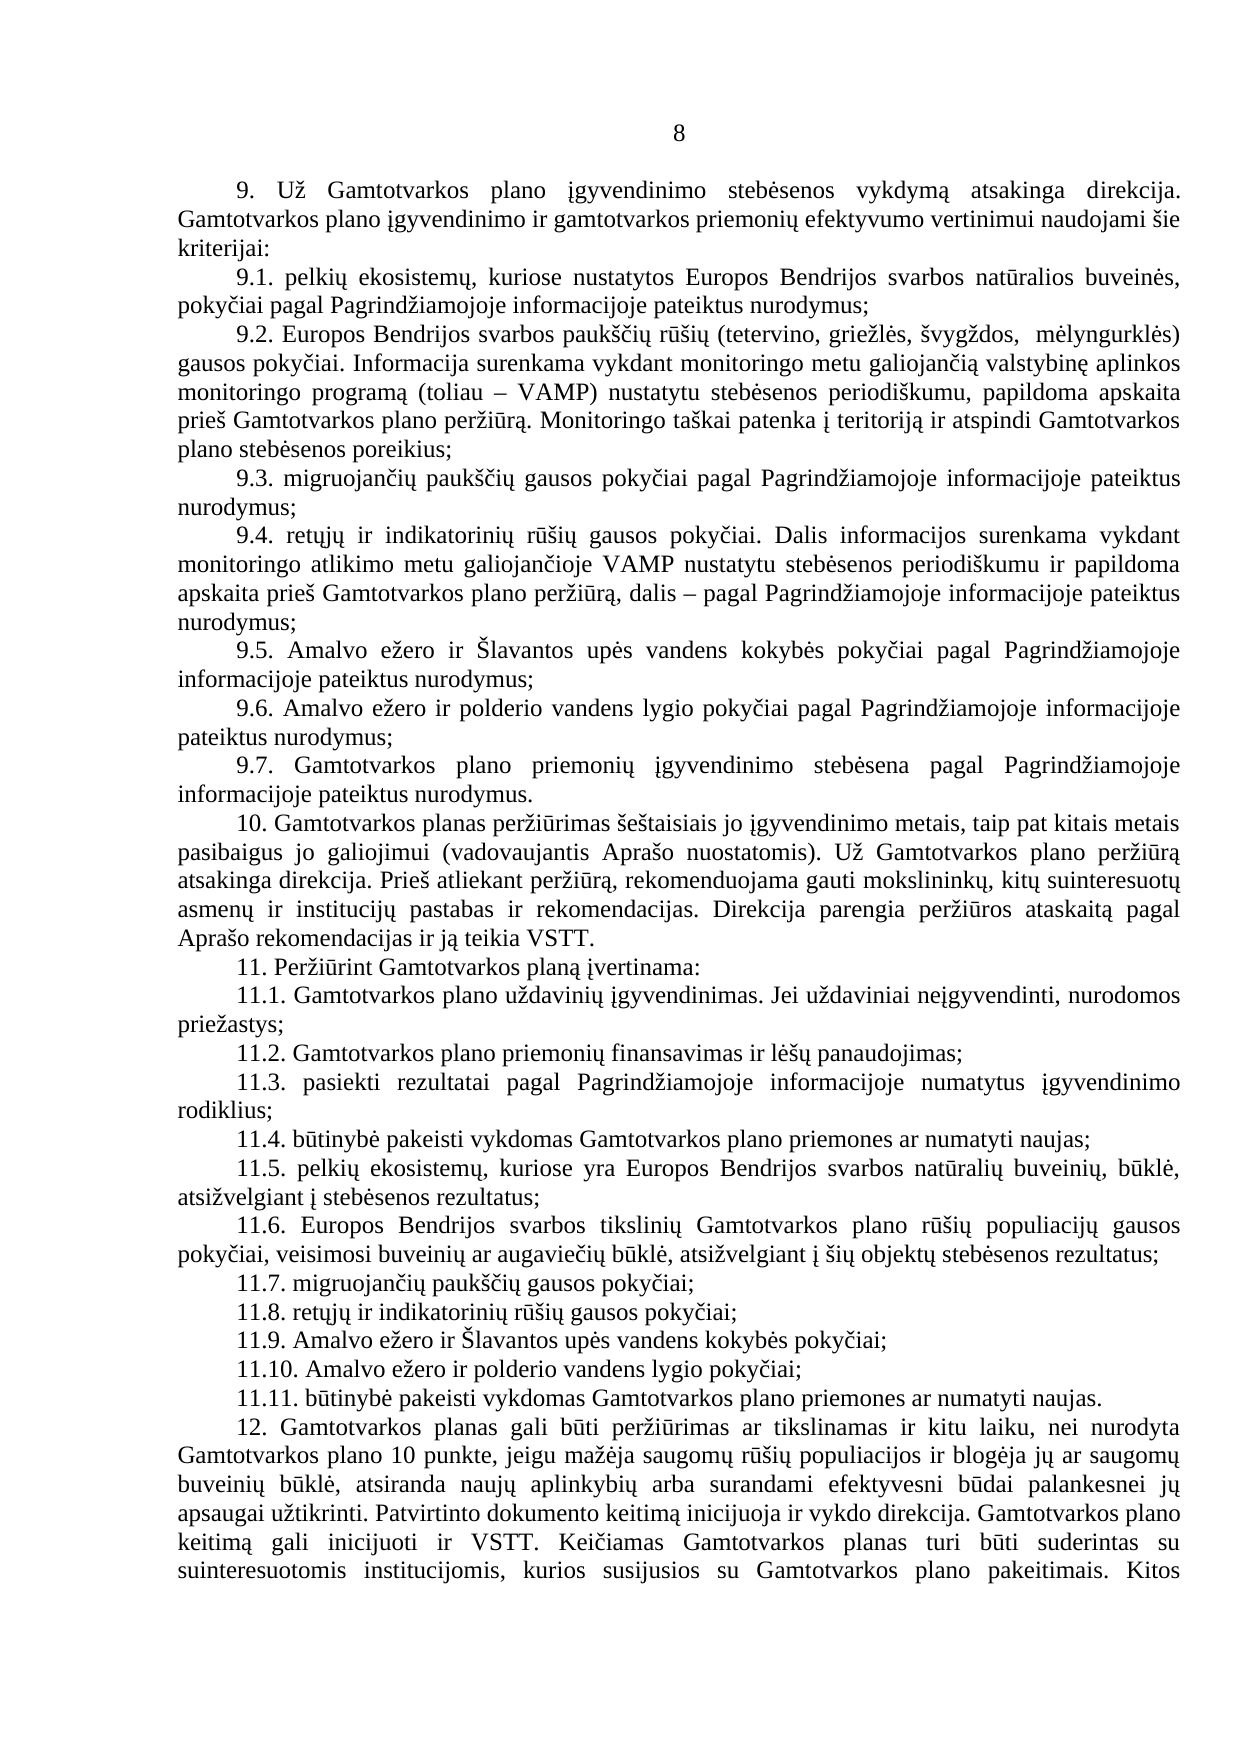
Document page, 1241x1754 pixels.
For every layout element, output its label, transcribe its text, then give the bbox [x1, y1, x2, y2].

text 9.3. migruojančių paukščių gausos pokyčiai pagal Pagrindžiamojoje informacijoje pateiktus nurodymus; [177, 463, 1181, 520]
text 9.4. retųjų ir indikatorinių rūšių gausos pokyčiai. Dalis informacijos surenkama vykdant monitoringo atlikimo metu galiojančioje VAMP nustatytu stebėsenos periodiškumu ir papildoma apskaita prieš Gamtotvarkos plano peržiūrą, dalis – pagal Pagrindžiamojoje informacijoje pateiktus nurodymus; [177, 520, 1181, 635]
text 9.5. Amalvo ežero ir Šlavantos upės vandens kokybės pokyčiai pagal Pagrindžiamojoje informacijoje pateiktus nurodymus; [177, 635, 1181, 693]
text 11.3. pasiekti rezultatai pagal Pagrindžiamojoje informacijoje numatytus įgyvendinimo rodiklius; [177, 1067, 1181, 1124]
text 9. Už Gamtotvarkos plano įgyvendinimo stebėsenos vykdymą atsakinga direkcija. Gamtotvarkos plano įgyvendinimo ir gamtotvarkos priemonių efektyvumo vertinimui naudojami šie kriterijai: [177, 175, 1181, 262]
text 10. Gamtotvarkos planas peržiūrimas šeštaisiais jo įgyvendinimo metais, taip pat kitais metais pasibaigus jo galiojimui (vadovaujantis Aprašo nuostatomis). Už Gamtotvarkos plano peržiūrą atsakinga direkcija. Prieš atliekant peržiūrą, rekomenduojama gauti mokslininkų, kitų suinteresuotų asmenų ir institucijų pastabas ir rekomendacijas. Direkcija parengia peržiūros ataskaitą pagal Aprašo rekomendacijas ir ją teikia VSTT. [177, 808, 1181, 952]
text 11.11. būtinybė pakeisti vykdomas Gamtotvarkos plano priemones ar numatyti naujas. [177, 1383, 1181, 1412]
text 11.2. Gamtotvarkos plano priemonių finansavimas ir lėšų panaudojimas; [177, 1038, 1181, 1067]
text 11.8. retųjų ir indikatorinių rūšių gausos pokyčiai; [177, 1297, 1181, 1325]
text 11.5. pelkių ekosistemų, kuriose yra Europos Bendrijos svarbos natūralių buveinių, būklė, atsižvelgiant į stebėsenos rezultatus; [177, 1153, 1181, 1210]
text 11.1. Gamtotvarkos plano uždavinių įgyvendinimas. Jei uždaviniai neįgyvendinti, nurodomos priežastys; [177, 980, 1181, 1038]
text 11. Peržiūrint Gamtotvarkos planą įvertinama: [177, 952, 1181, 980]
text 11.7. migruojančių paukščių gausos pokyčiai; [177, 1268, 1181, 1297]
text 9.7. Gamtotvarkos plano priemonių įgyvendinimo stebėsena pagal Pagrindžiamojoje informacijoje pateiktus nurodymus. [177, 750, 1181, 808]
text 9.2. Europos Bendrijos svarbos paukščių rūšių (tetervino, griežlės, švygždos, mėlyngurklės) gausos pokyčiai. Informacija surenkama vykdant monitoringo metu galiojančią valstybinę aplinkos monitoringo programą (toliau – VAMP) nustatytu stebėsenos periodiškumu, papildoma apskaita prieš Gamtotvarkos plano peržiūrą. Monitoringo taškai patenka į teritoriją ir atspindi Gamtotvarkos plano stebėsenos poreikius; [177, 319, 1181, 463]
text 9.6. Amalvo ežero ir polderio vandens lygio pokyčiai pagal Pagrindžiamojoje informacijoje pateiktus nurodymus; [177, 693, 1181, 750]
text 11.9. Amalvo ežero ir Šlavantos upės vandens kokybės pokyčiai; [177, 1325, 1181, 1354]
text 11.4. būtinybė pakeisti vykdomas Gamtotvarkos plano priemones ar numatyti naujas; [177, 1124, 1181, 1153]
text 12. Gamtotvarkos planas gali būti peržiūrimas ar tikslinamas ir kitu laiku, nei nurodyta Gamtotvarkos plano 10 punkte, jeigu mažėja saugomų rūšių populiacijos ir blogėja jų ar saugomų buveinių būklė, atsiranda naujų aplinkybių arba surandami efektyvesni būdai palankesnei jų apsaugai užtikrinti. Patvirtinto dokumento keitimą inicijuoja ir vykdo direkcija. Gamtotvarkos plano keitimą gali inicijuoti ir VSTT. Keičiamas Gamtotvarkos planas turi būti suderintas su suinteresuotomis institucijomis, kurios susijusios su Gamtotvarkos plano pakeitimais. Kitos [177, 1412, 1181, 1584]
text 9.1. pelkių ekosistemų, kuriose nustatytos Europos Bendrijos svarbos natūralios buveinės, pokyčiai pagal Pagrindžiamojoje informacijoje pateiktus nurodymus; [177, 262, 1181, 319]
text 11.10. Amalvo ežero ir polderio vandens lygio pokyčiai; [177, 1354, 1181, 1383]
text 11.6. Europos Bendrijos svarbos tikslinių Gamtotvarkos plano rūšių populiacijų gausos pokyčiai, veisimosi buveinių ar augaviečių būklė, atsižvelgiant į šių objektų stebėsenos rezultatus; [177, 1210, 1181, 1268]
